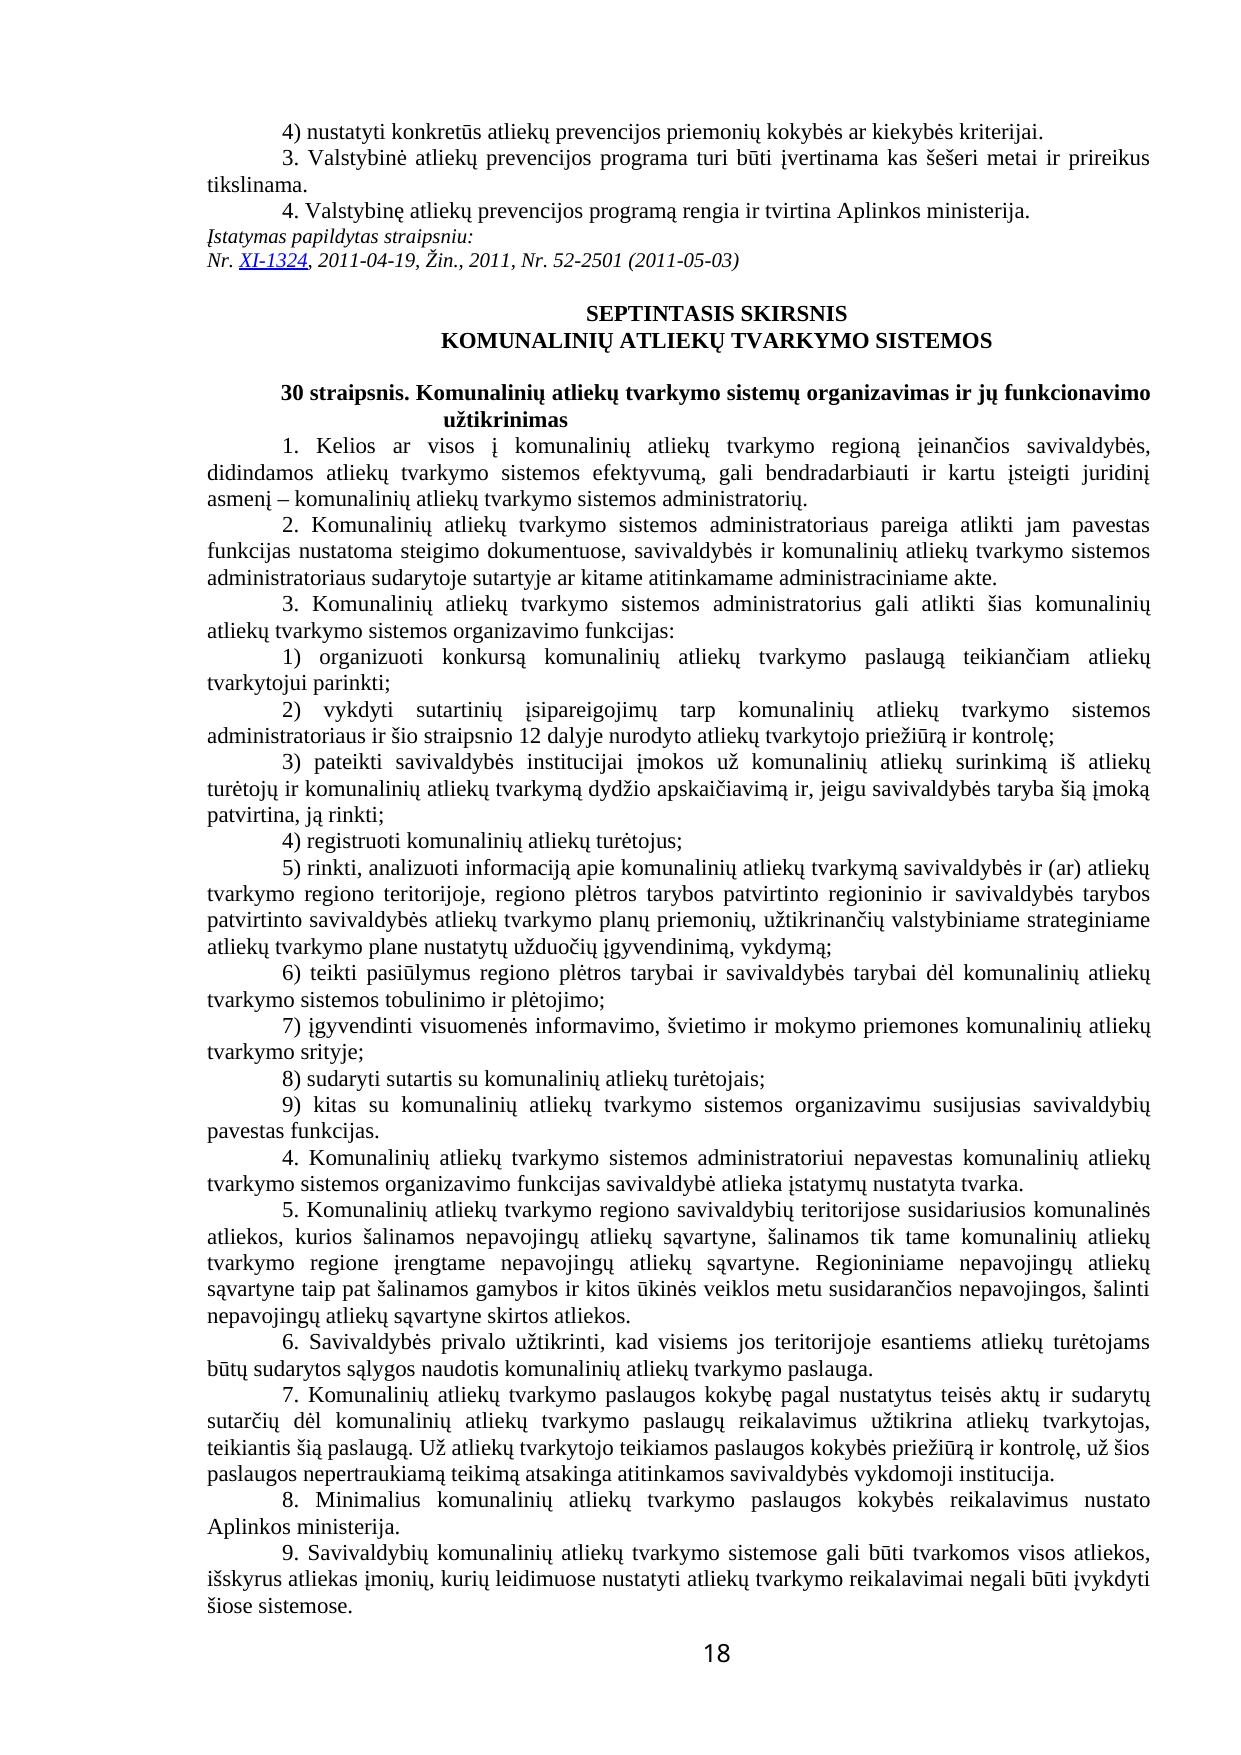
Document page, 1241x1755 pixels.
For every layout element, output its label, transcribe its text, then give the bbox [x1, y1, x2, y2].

text komunalinių atliekų tvarkymo sistemos [207, 327, 1152, 353]
text 4) nustatyti konkretūs atliekų prevencijos priemonių kokybės ar kiekybės kriterijai. [207, 118, 1152, 144]
text 4) registruoti komunalinių atliekų turėtojus; [207, 827, 1152, 854]
text 2. Komunalinių atliekų tvarkymo sistemos administratoriaus pareiga atlikti jam pavestas funkcijas nustatoma steigimo dokumentuose, savivaldybės ir komunalinių atliekų tvarkymo sistemos administratoriaus sudarytoje sutartyje ar kitame atitinkamame administraciniame akte. [207, 511, 1152, 590]
text 9) kitas su komunalinių atliekų tvarkymo sistemos organizavimu susijusias savivaldybių pavestas funkcijas. [207, 1091, 1152, 1144]
text 2) vykdyti sutartinių įsipareigojimų tarp komunalinių atliekų tvarkymo sistemos administratoriaus ir šio straipsnio 12 dalyje nurodyto atliekų tvarkytojo priežiūrą ir kontrolę; [207, 696, 1152, 748]
text 8) sudaryti sutartis su komunalinių atliekų turėtojais; [207, 1065, 1152, 1091]
text 7. Komunalinių atliekų tvarkymo paslaugos kokybę pagal nustatytus teisės aktų ir sudarytų sutarčių dėl komunalinių atliekų tvarkymo paslaugų reikalavimus užtikrina atliekų tvarkytojas, teikiantis šią paslaugą. Už atliekų tvarkytojo teikiamos paslaugos kokybės priežiūrą ir kontrolę, už šios paslaugos nepertraukiamą teikimą atsakinga atitinkamos savivaldybės vykdomoji institucija. [207, 1381, 1152, 1486]
text 4. Komunalinių atliekų tvarkymo sistemos administratoriui nepavestas komunalinių atliekų tvarkymo sistemos organizavimo funkcijas savivaldybė atlieka įstatymų nustatyta tvarka. [207, 1144, 1152, 1196]
text 5) rinkti, analizuoti informaciją apie komunalinių atliekų tvarkymą savivaldybės ir (ar) atliekų tvarkymo regiono teritorijoje, regiono plėtros tarybos patvirtinto regioninio ir savivaldybės tarybos patvirtinto savivaldybės atliekų tvarkymo planų priemonių, užtikrinančių valstybiniame strateginiame atliekų tvarkymo plane nustatytų užduočių įgyvendinimą, vykdymą; [207, 854, 1152, 959]
text septintasis skirsnis [207, 300, 1152, 327]
text Nr. XI-1324, 2011-04-19, Žin., 2011, Nr. 52-2501 (2011-05-03) [207, 248, 1152, 272]
text 7) įgyvendinti visuomenės informavimo, švietimo ir mokymo priemones komunalinių atliekų tvarkymo srityje; [207, 1012, 1152, 1065]
text 1. Kelios ar visos į komunalinių atliekų tvarkymo regioną įeinančios savivaldybės, didindamos atliekų tvarkymo sistemos efektyvumą, gali bendradarbiauti ir kartu įsteigti juridinį asmenį – komunalinių atliekų tvarkymo sistemos administratorių. [207, 432, 1152, 511]
text 30 straipsnis. Komunalinių atliekų tvarkymo sistemų organizavimas ir jų funkcionavimo užtikrinimas [281, 379, 1152, 432]
text 6. Savivaldybės privalo užtikrinti, kad visiems jos teritorijoje esantiems atliekų turėtojams būtų sudarytos sąlygos naudotis komunalinių atliekų tvarkymo paslauga. [207, 1328, 1152, 1381]
text 3. Valstybinė atliekų prevencijos programa turi būti įvertinama kas šešeri metai ir prireikus tikslinama. [207, 144, 1152, 197]
text 3. Komunalinių atliekų tvarkymo sistemos administratorius gali atlikti šias komunalinių atliekų tvarkymo sistemos organizavimo funkcijas: [207, 590, 1152, 643]
text 5. Komunalinių atliekų tvarkymo regiono savivaldybių teritorijose susidariusios komunalinės atliekos, kurios šalinamos nepavojingų atliekų sąvartyne, šalinamos tik tame komunalinių atliekų tvarkymo regione įrengtame nepavojingų atliekų sąvartyne. Regioniniame nepavojingų atliekų sąvartyne taip pat šalinamos gamybos ir kitos ūkinės veiklos metu susidarančios nepavojingos, šalinti nepavojingų atliekų sąvartyne skirtos atliekos. [207, 1196, 1152, 1328]
text 6) teikti pasiūlymus regiono plėtros tarybai ir savivaldybės tarybai dėl komunalinių atliekų tvarkymo sistemos tobulinimo ir plėtojimo; [207, 959, 1152, 1012]
text 4. Valstybinę atliekų prevencijos programą rengia ir tvirtina Aplinkos ministerija. [207, 197, 1152, 223]
text 9. Savivaldybių komunalinių atliekų tvarkymo sistemose gali būti tvarkomos visos atliekos, išskyrus atliekas įmonių, kurių leidimuose nustatyti atliekų tvarkymo reikalavimai negali būti įvykdyti šiose sistemose. [207, 1539, 1152, 1618]
text Įstatymas papildytas straipsniu: [207, 223, 1152, 248]
text 8. Minimalius komunalinių atliekų tvarkymo paslaugos kokybės reikalavimus nustato Aplinkos ministerija. [207, 1486, 1152, 1539]
text 1) organizuoti konkursą komunalinių atliekų tvarkymo paslaugą teikiančiam atliekų tvarkytojui parinkti; [207, 643, 1152, 696]
text 3) pateikti savivaldybės institucijai įmokos už komunalinių atliekų surinkimą iš atliekų turėtojų ir komunalinių atliekų tvarkymą dydžio apskaičiavimą ir, jeigu savivaldybės taryba šią įmoką patvirtina, ją rinkti; [207, 748, 1152, 827]
